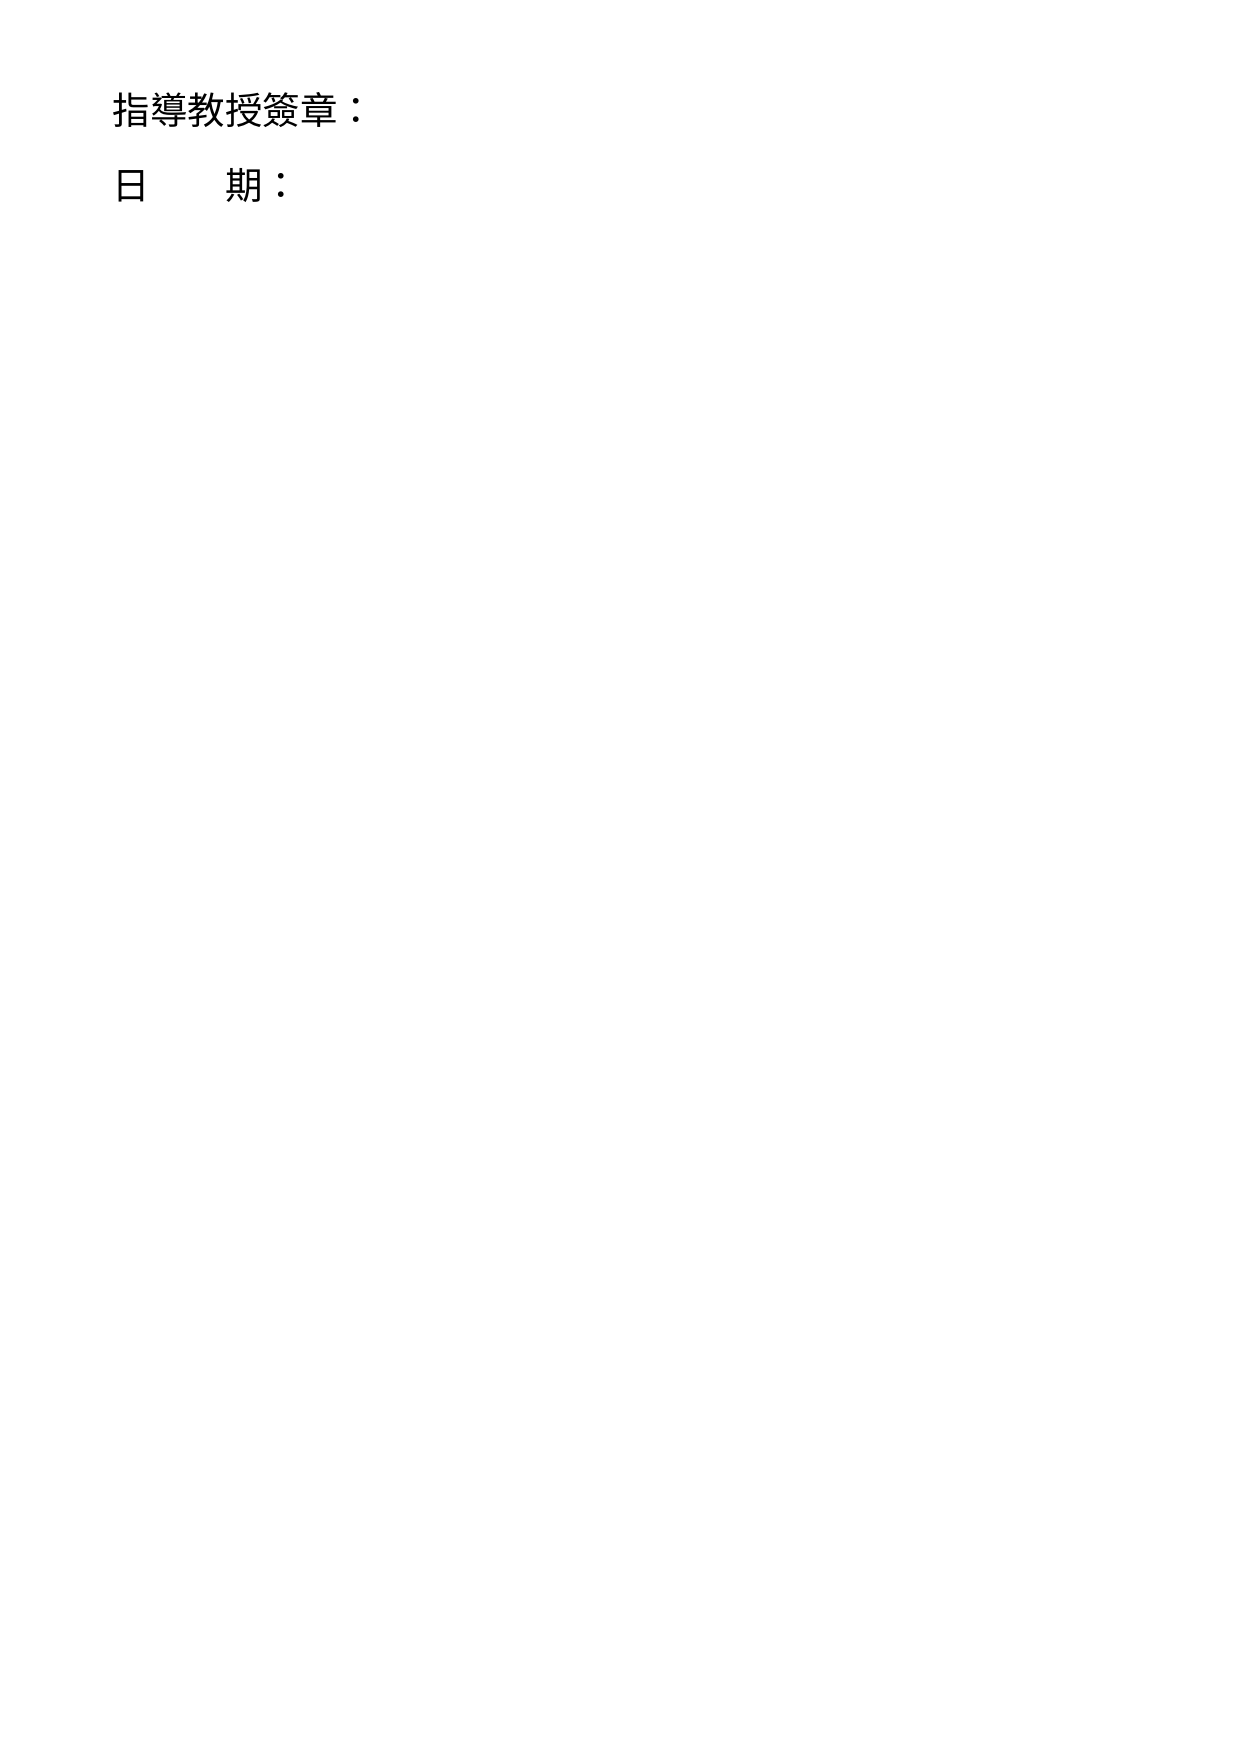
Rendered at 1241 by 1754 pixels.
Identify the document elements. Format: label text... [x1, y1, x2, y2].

text 日 期： [112, 146, 1134, 221]
text 指導教授簽章： [112, 71, 1134, 146]
